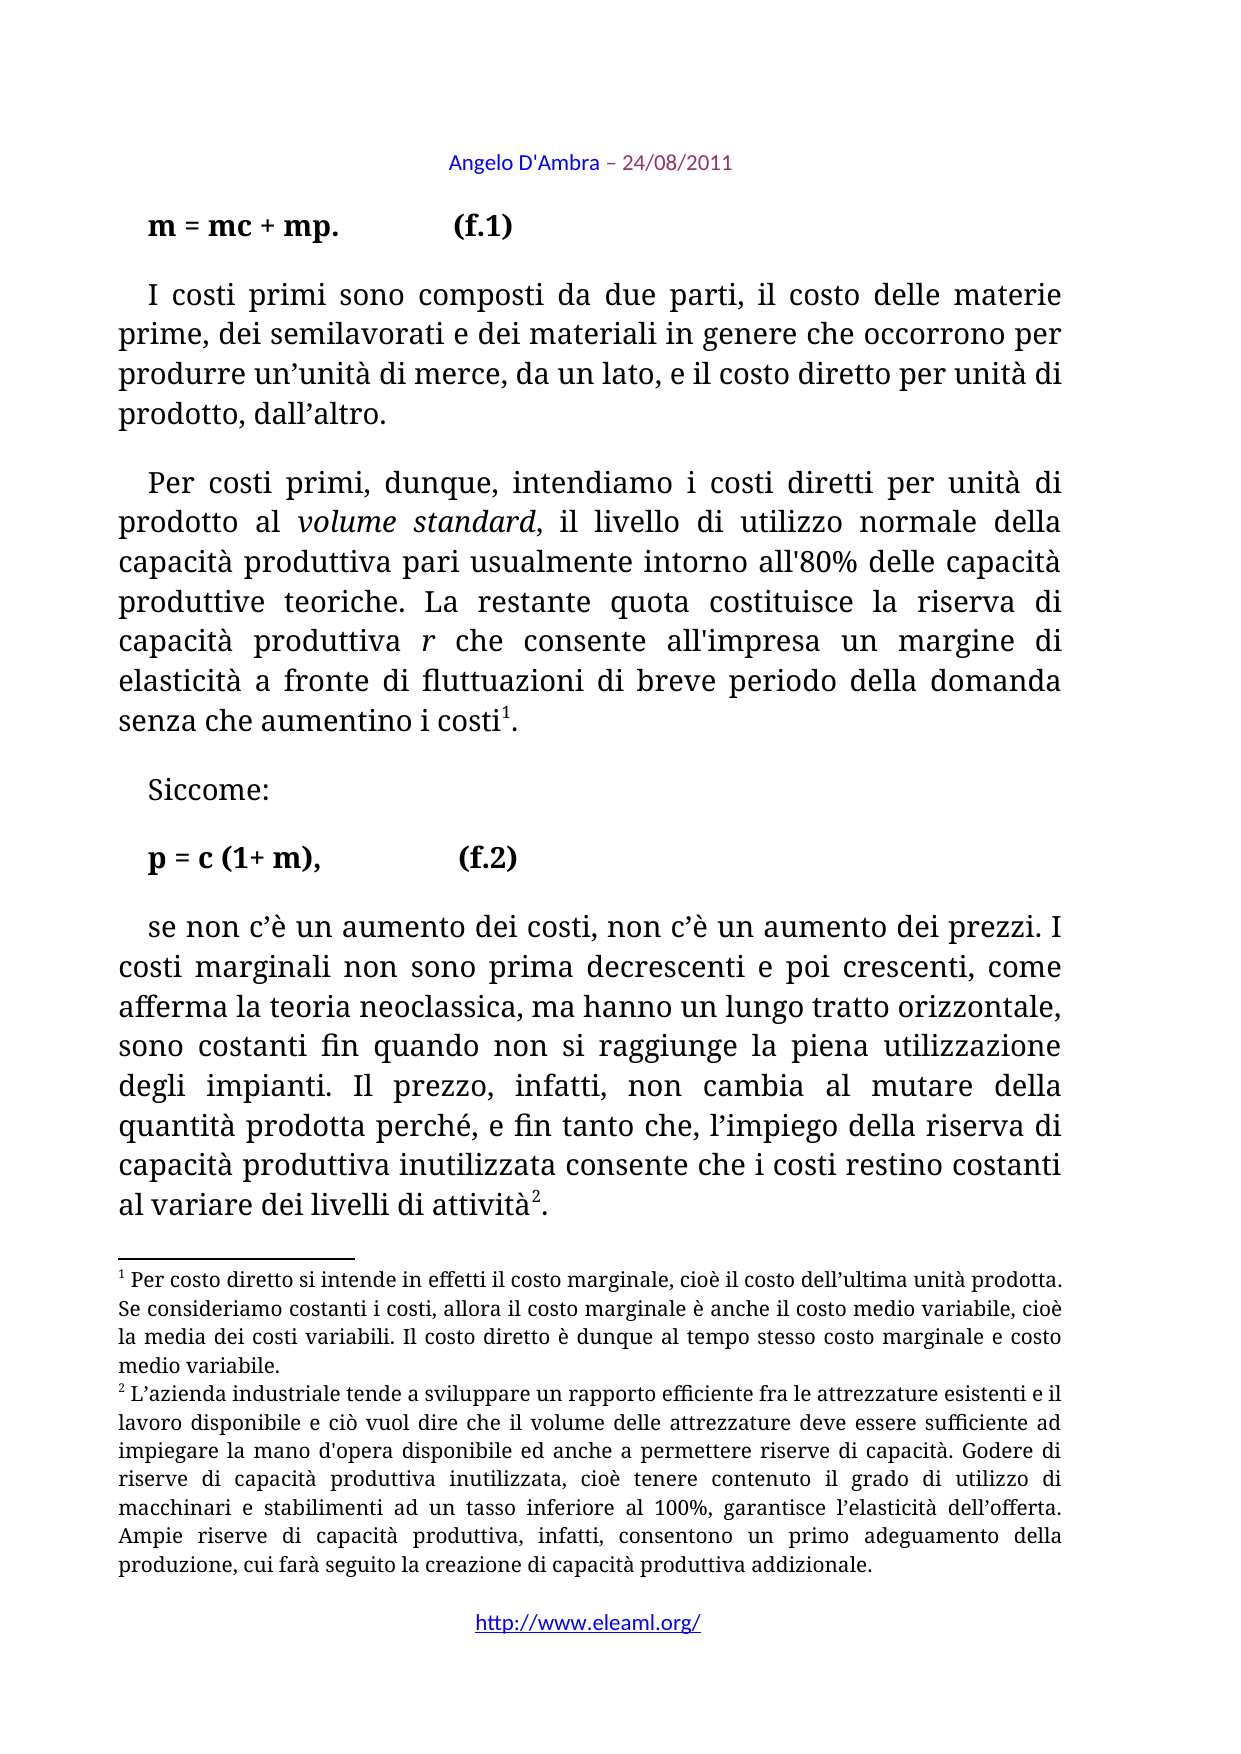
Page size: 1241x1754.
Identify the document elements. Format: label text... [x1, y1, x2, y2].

text se non c’è un aumento dei costi, non c’è un aumento dei prezzi. I costi marginali non sono prima decrescenti e poi crescenti, come afferma la teoria neoclassica, ma hanno un lungo tratto orizzontale, sono costanti fin quando non si raggiunge la piena utilizzazione degli impianti. Il prezzo, infatti, non cambia al mutare della quantità prodotta perché, e fin tanto che, l’impiego della riserva di capacità produttiva inutilizzata consente che i costi restino costanti al variare dei livelli di attività. [118, 907, 1063, 1224]
text Siccome: [118, 769, 1063, 808]
text p = c (1+ m), (f.2) [118, 838, 1063, 877]
text m = mc + mp. (f.1) [118, 205, 1063, 245]
text I costi primi sono composti da due parti, il costo delle materie prime, dei semilavorati e dei materiali in genere che occorrono per produrre un’unità di merce, da un lato, e il costo diretto per unità di prodotto, dall’altro. [118, 274, 1063, 433]
text Per costi primi, dunque, intendiamo i costi diretti per unità di prodotto al volume standard, il livello di utilizzo normale della capacità produttiva pari usualmente intorno all'80% delle capacità produttive teoriche. La restante quota costituisce la riserva di capacità produttiva r che consente all'impresa un margine di elasticità a fronte di fluttuazioni di breve periodo della domanda senza che aumentino i costi. [118, 462, 1063, 740]
text Per costo diretto si intende in effetti il costo marginale, cioè il costo dell’ultima unità prodotta. Se consideriamo costanti i costi, allora il costo marginale è anche il costo medio variabile, cioè la media dei costi variabili. Il costo diretto è dunque al tempo stesso costo marginale e costo medio variabile. [118, 1266, 1063, 1379]
text L’azienda industriale tende a sviluppare un rapporto efficiente fra le attrezzature esistenti e il lavoro disponibile e ciò vuol dire che il volume delle attrezzature deve essere sufficiente ad impiegare la mano d'opera disponibile ed anche a permettere riserve di capacità. Godere di riserve di capacità produttiva inutilizzata, cioè tenere contenuto il grado di utilizzo di macchinari e stabilimenti ad un tasso inferiore al 100%, garantisce l’elasticità dell’offerta. Ampie riserve di capacità produttiva, infatti, consentono un primo adeguamento della produzione, cui farà seguito la creazione di capacità produttiva addizionale. [118, 1379, 1063, 1578]
